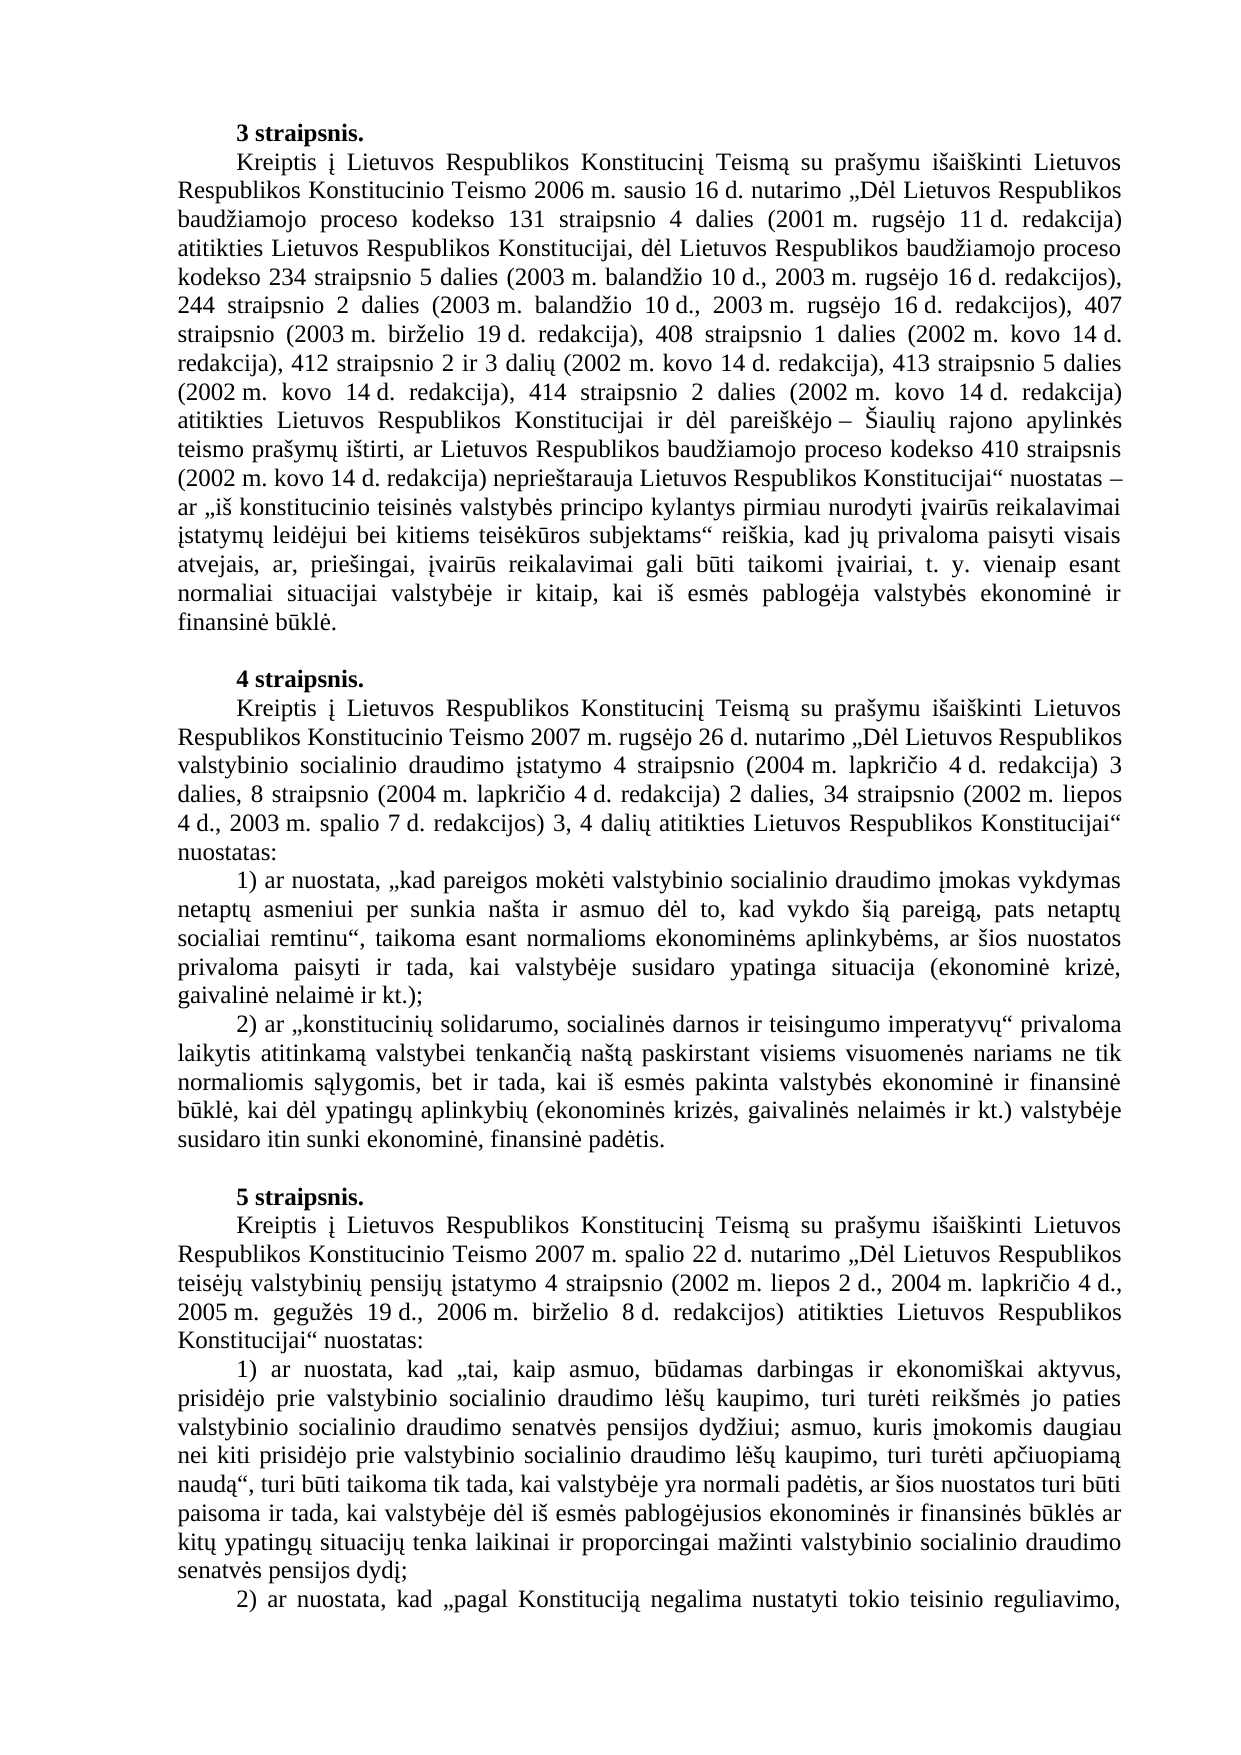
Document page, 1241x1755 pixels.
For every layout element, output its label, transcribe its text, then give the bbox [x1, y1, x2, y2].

text Kreiptis į Lietuvos Respublikos Konstitucinį Teismą su prašymu išaiškinti Lietuvos Respublikos Konstitucinio Teismo 2007 m. rugsėjo 26 d. nutarimo „Dėl Lietuvos Respublikos valstybinio socialinio draudimo įstatymo 4 straipsnio (2004 m. lapkričio 4 d. redakcija) 3 dalies, 8 straipsnio (2004 m. lapkričio 4 d. redakcija) 2 dalies, 34 straipsnio (2002 m. liepos 4 d., 2003 m. spalio 7 d. redakcijos) 3, 4 dalių atitikties Lietuvos Respublikos Konstitucijai“ nuostatas: [177, 693, 1122, 866]
text Kreiptis į Lietuvos Respublikos Konstitucinį Teismą su prašymu išaiškinti Lietuvos Respublikos Konstitucinio Teismo 2006 m. sausio 16 d. nutarimo „Dėl Lietuvos Respublikos baudžiamojo proceso kodekso 131 straipsnio 4 dalies (2001 m. rugsėjo 11 d. redakcija) atitikties Lietuvos Respublikos Konstitucijai, dėl Lietuvos Respublikos baudžiamojo proceso kodekso 234 straipsnio 5 dalies (2003 m. balandžio 10 d., 2003 m. rugsėjo 16 d. redakcijos), 244 straipsnio 2 dalies (2003 m. balandžio 10 d., 2003 m. rugsėjo 16 d. redakcijos), 407 straipsnio (2003 m. birželio 19 d. redakcija), 408 straipsnio 1 dalies (2002 m. kovo 14 d. redakcija), 412 straipsnio 2 ir 3 dalių (2002 m. kovo 14 d. redakcija), 413 straipsnio 5 dalies (2002 m. kovo 14 d. redakcija), 414 straipsnio 2 dalies (2002 m. kovo 14 d. redakcija) atitikties Lietuvos Respublikos Konstitucijai ir dėl pareiškėjo – Šiaulių rajono apylinkės teismo prašymų ištirti, ar Lietuvos Respublikos baudžiamojo proceso kodekso 410 straipsnis (2002 m. kovo 14 d. redakcija) neprieštarauja Lietuvos Respublikos Konstitucijai“ nuostatas – ar „iš konstitucinio teisinės valstybės principo kylantys pirmiau nurodyti įvairūs reikalavimai įstatymų leidėjui bei kitiems teisėkūros subjektams“ reiškia, kad jų privaloma paisyti visais atvejais, ar, priešingai, įvairūs reikalavimai gali būti taikomi įvairiai, t. y. vienaip esant normaliai situacijai valstybėje ir kitaip, kai iš esmės pablogėja valstybės ekonominė ir finansinė būklė. [177, 147, 1122, 636]
text 4 straipsnis. [177, 664, 1122, 693]
text 1) ar nuostata, „kad pareigos mokėti valstybinio socialinio draudimo įmokas vykdymas netaptų asmeniui per sunkia našta ir asmuo dėl to, kad vykdo šią pareigą, pats netaptų socialiai remtinu“, taikoma esant normalioms ekonominėms aplinkybėms, ar šios nuostatos privaloma paisyti ir tada, kai valstybėje susidaro ypatinga situacija (ekonominė krizė, gaivalinė nelaimė ir kt.); [177, 866, 1122, 1009]
text Kreiptis į Lietuvos Respublikos Konstitucinį Teismą su prašymu išaiškinti Lietuvos Respublikos Konstitucinio Teismo 2007 m. spalio 22 d. nutarimo „Dėl Lietuvos Respublikos teisėjų valstybinių pensijų įstatymo 4 straipsnio (2002 m. liepos 2 d., 2004 m. lapkričio 4 d., 2005 m. gegužės 19 d., 2006 m. birželio 8 d. redakcijos) atitikties Lietuvos Respublikos Konstitucijai“ nuostatas: [177, 1211, 1122, 1354]
text 3 straipsnis. [177, 118, 1122, 147]
text 1) ar nuostata, kad „tai, kaip asmuo, būdamas darbingas ir ekonomiškai aktyvus, prisidėjo prie valstybinio socialinio draudimo lėšų kaupimo, turi turėti reikšmės jo paties valstybinio socialinio draudimo senatvės pensijos dydžiui; asmuo, kuris įmokomis daugiau nei kiti prisidėjo prie valstybinio socialinio draudimo lėšų kaupimo, turi turėti apčiuopiamą naudą“, turi būti taikoma tik tada, kai valstybėje yra normali padėtis, ar šios nuostatos turi būti paisoma ir tada, kai valstybėje dėl iš esmės pablogėjusios ekonominės ir finansinės būklės ar kitų ypatingų situacijų tenka laikinai ir proporcingai mažinti valstybinio socialinio draudimo senatvės pensijos dydį; [177, 1354, 1122, 1584]
text 2) ar „konstitucinių solidarumo, socialinės darnos ir teisingumo imperatyvų“ privaloma laikytis atitinkamą valstybei tenkančią naštą paskirstant visiems visuomenės nariams ne tik normaliomis sąlygomis, bet ir tada, kai iš esmės pakinta valstybės ekonominė ir finansinė būklė, kai dėl ypatingų aplinkybių (ekonominės krizės, gaivalinės nelaimės ir kt.) valstybėje susidaro itin sunki ekonominė, finansinė padėtis. [177, 1009, 1122, 1153]
text 5 straipsnis. [177, 1182, 1122, 1211]
text 2) ar nuostata, kad „pagal Konstituciją negalima nustatyti tokio teisinio reguliavimo, [177, 1584, 1122, 1613]
